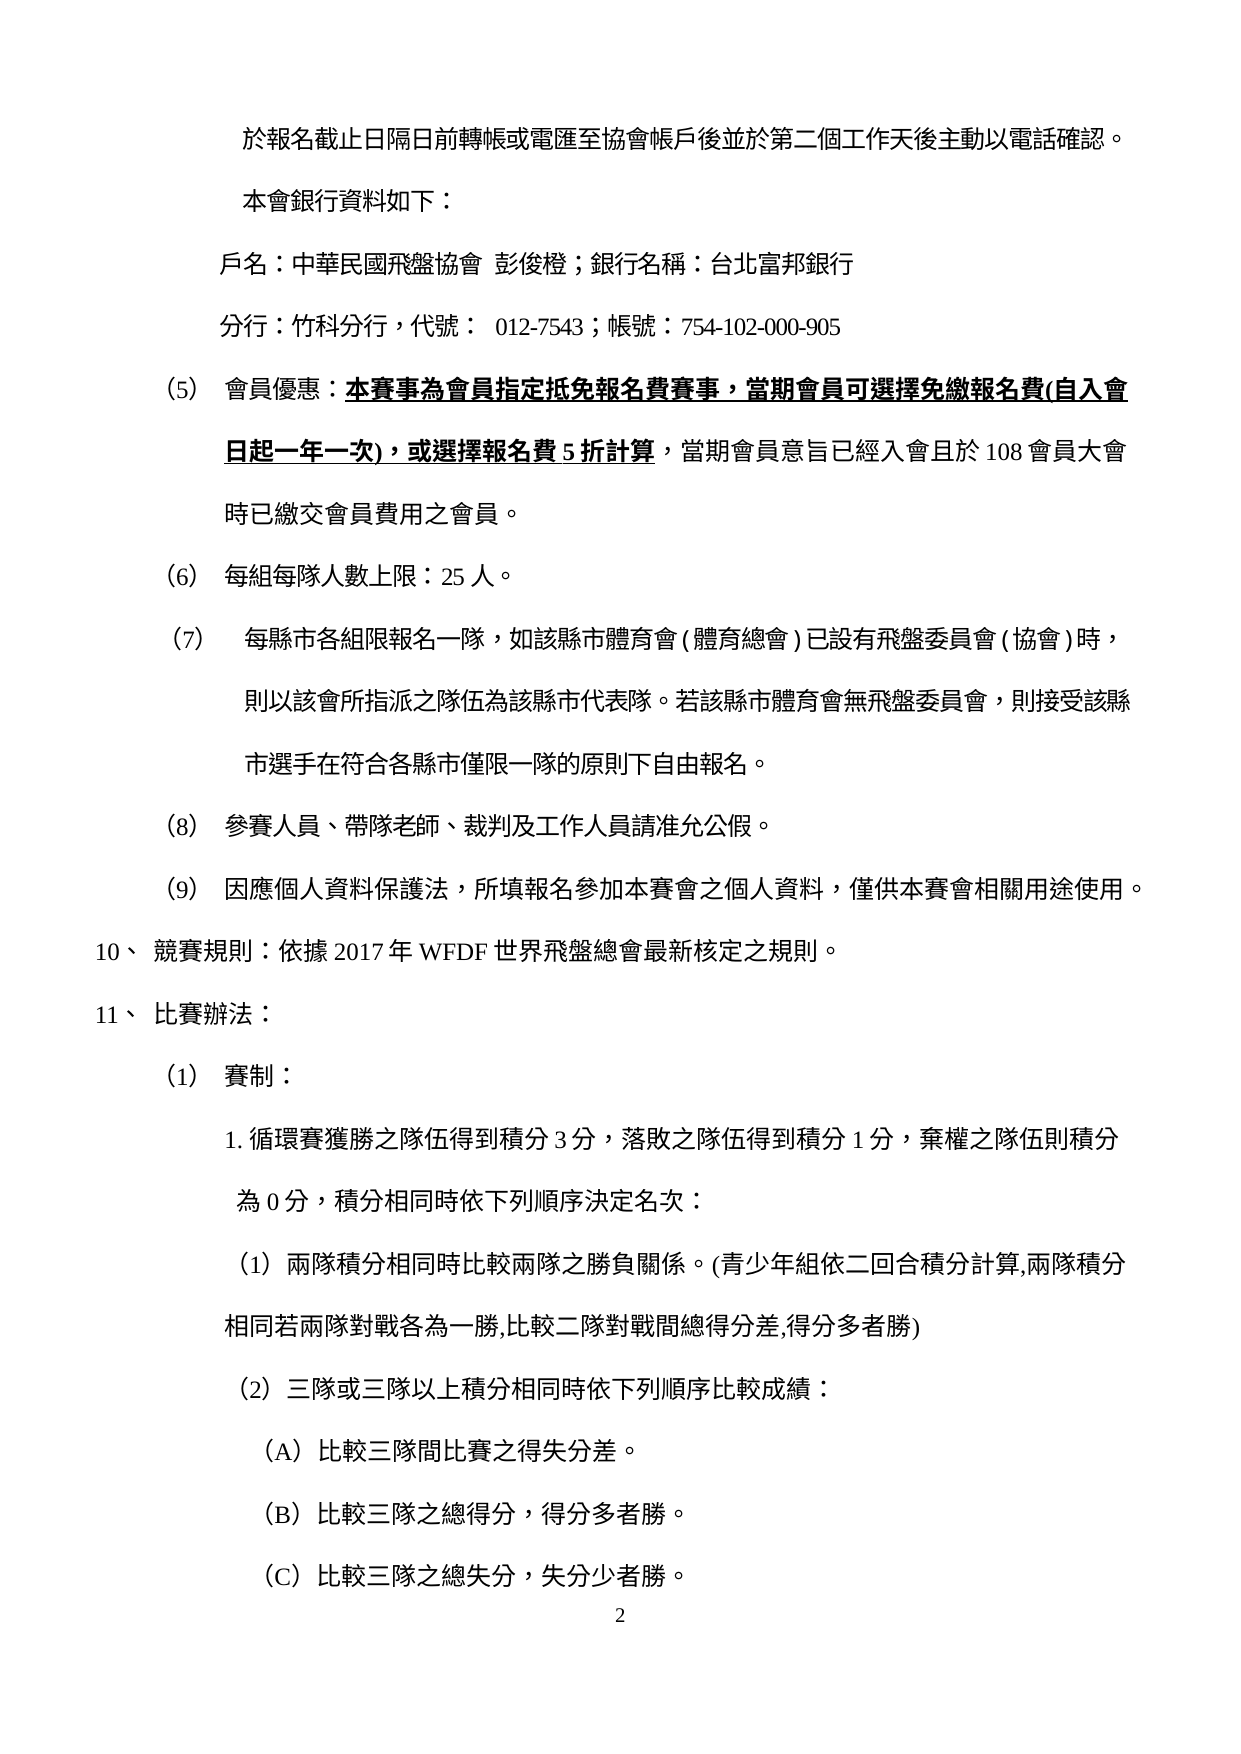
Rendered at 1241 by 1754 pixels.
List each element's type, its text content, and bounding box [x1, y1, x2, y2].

text 為0分，積分相同時依下列順序決定名次： [224, 1158, 1146, 1221]
text （A）比較三隊間比賽之得失分差。 [224, 1408, 1146, 1471]
list 於報名截止日隔日前轉帳或電匯至協會帳戶後並於第二個工作天後主動以電話確認。本會銀行資料如下： [151, 96, 1146, 221]
text 相同若兩隊對戰各為一勝,比較二隊對戰間總得分差,得分多者勝) [224, 1283, 1146, 1346]
list 比賽辦法： [94, 971, 1146, 1033]
text （1）兩隊積分相同時比較兩隊之勝負關係。(青少年組依二回合積分計算,兩隊積分 [224, 1221, 1146, 1283]
text （C）比較三隊之總失分，失分少者勝。 [224, 1533, 1146, 1596]
list 每組每隊人數上限：25人。 [151, 533, 1146, 596]
list 因應個人資料保護法，所填報名參加本賽會之個人資料，僅供本賽會相關用途使用。 [151, 846, 1146, 908]
text 1. 循環賽獲勝之隊伍得到積分3分，落敗之隊伍得到積分1分，棄權之隊伍則積分 [224, 1096, 1146, 1158]
list 每縣市各組限報名一隊，如該縣市體育會(體育總會)已設有飛盤委員會(協會)時，則以該會所指派之隊伍為該縣市代表隊。若該縣市體育會無飛盤委員會，則接受該縣市選手在符合各縣市僅限一隊的原則下自由報名。 [157, 596, 1146, 783]
text 分行：竹科分行，代號： 012-7543；帳號：754-102-000-905 [94, 283, 1146, 346]
list 會員優惠：本賽事為會員指定抵免報名費賽事，當期會員可選擇免繳報名費(自入會日起一年一次)，或選擇報名費5折計算，當期會員意旨已經入會且於108會員大會時已繳交會員費用之會員。 [151, 346, 1146, 533]
list 競賽規則：依據2017年WFDF世界飛盤總會最新核定之規則。 [94, 908, 1146, 971]
text （B）比較三隊之總得分，得分多者勝。 [224, 1471, 1146, 1533]
list 賽制： [151, 1033, 1146, 1096]
text （2）三隊或三隊以上積分相同時依下列順序比較成績： [224, 1346, 1146, 1408]
list 參賽人員、帶隊老師、裁判及工作人員請准允公假。 [151, 783, 1146, 846]
text 戶名：中華民國飛盤協會 彭俊橙；銀行名稱：台北富邦銀行 [94, 221, 1146, 283]
